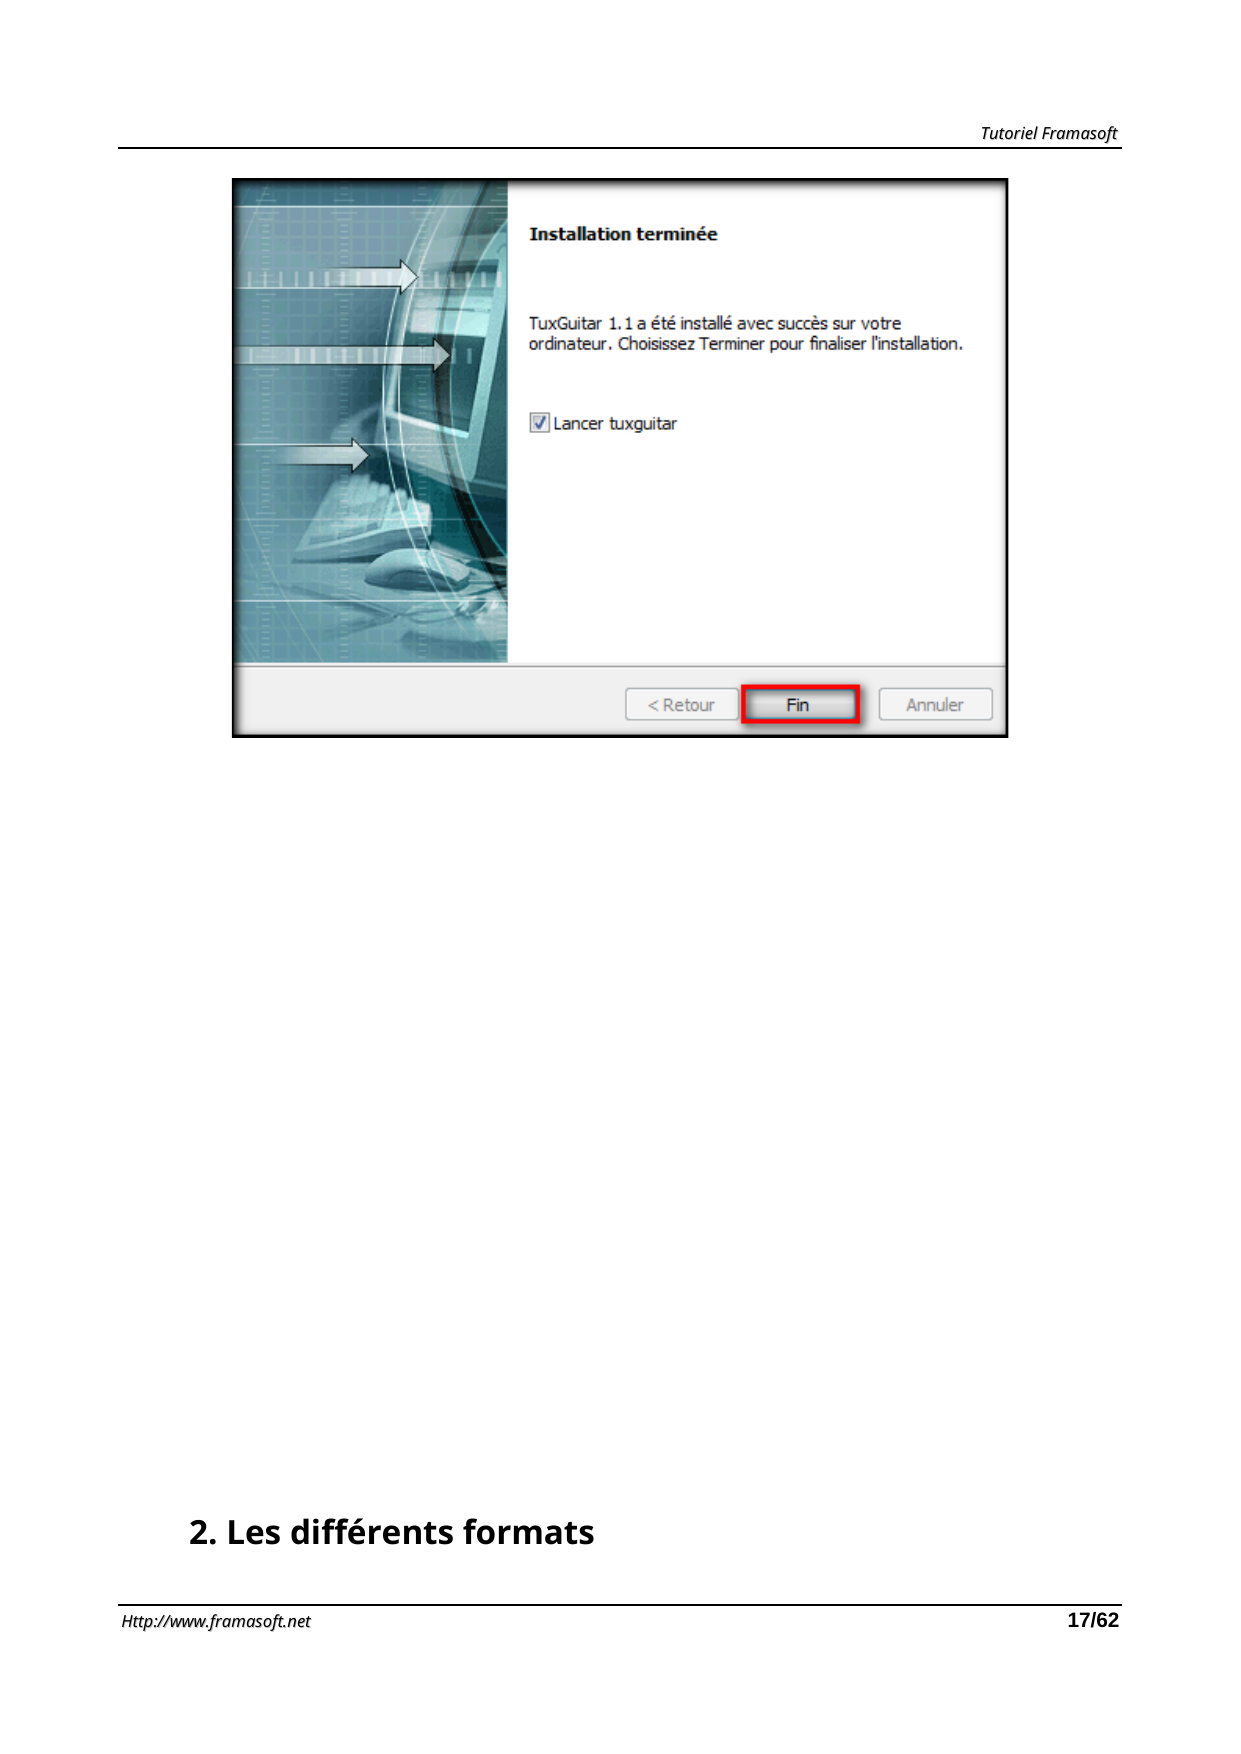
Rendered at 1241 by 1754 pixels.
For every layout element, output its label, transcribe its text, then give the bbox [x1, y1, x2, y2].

picture [231, 178, 1009, 738]
text 2. Les différents formats [118, 1508, 1122, 1554]
